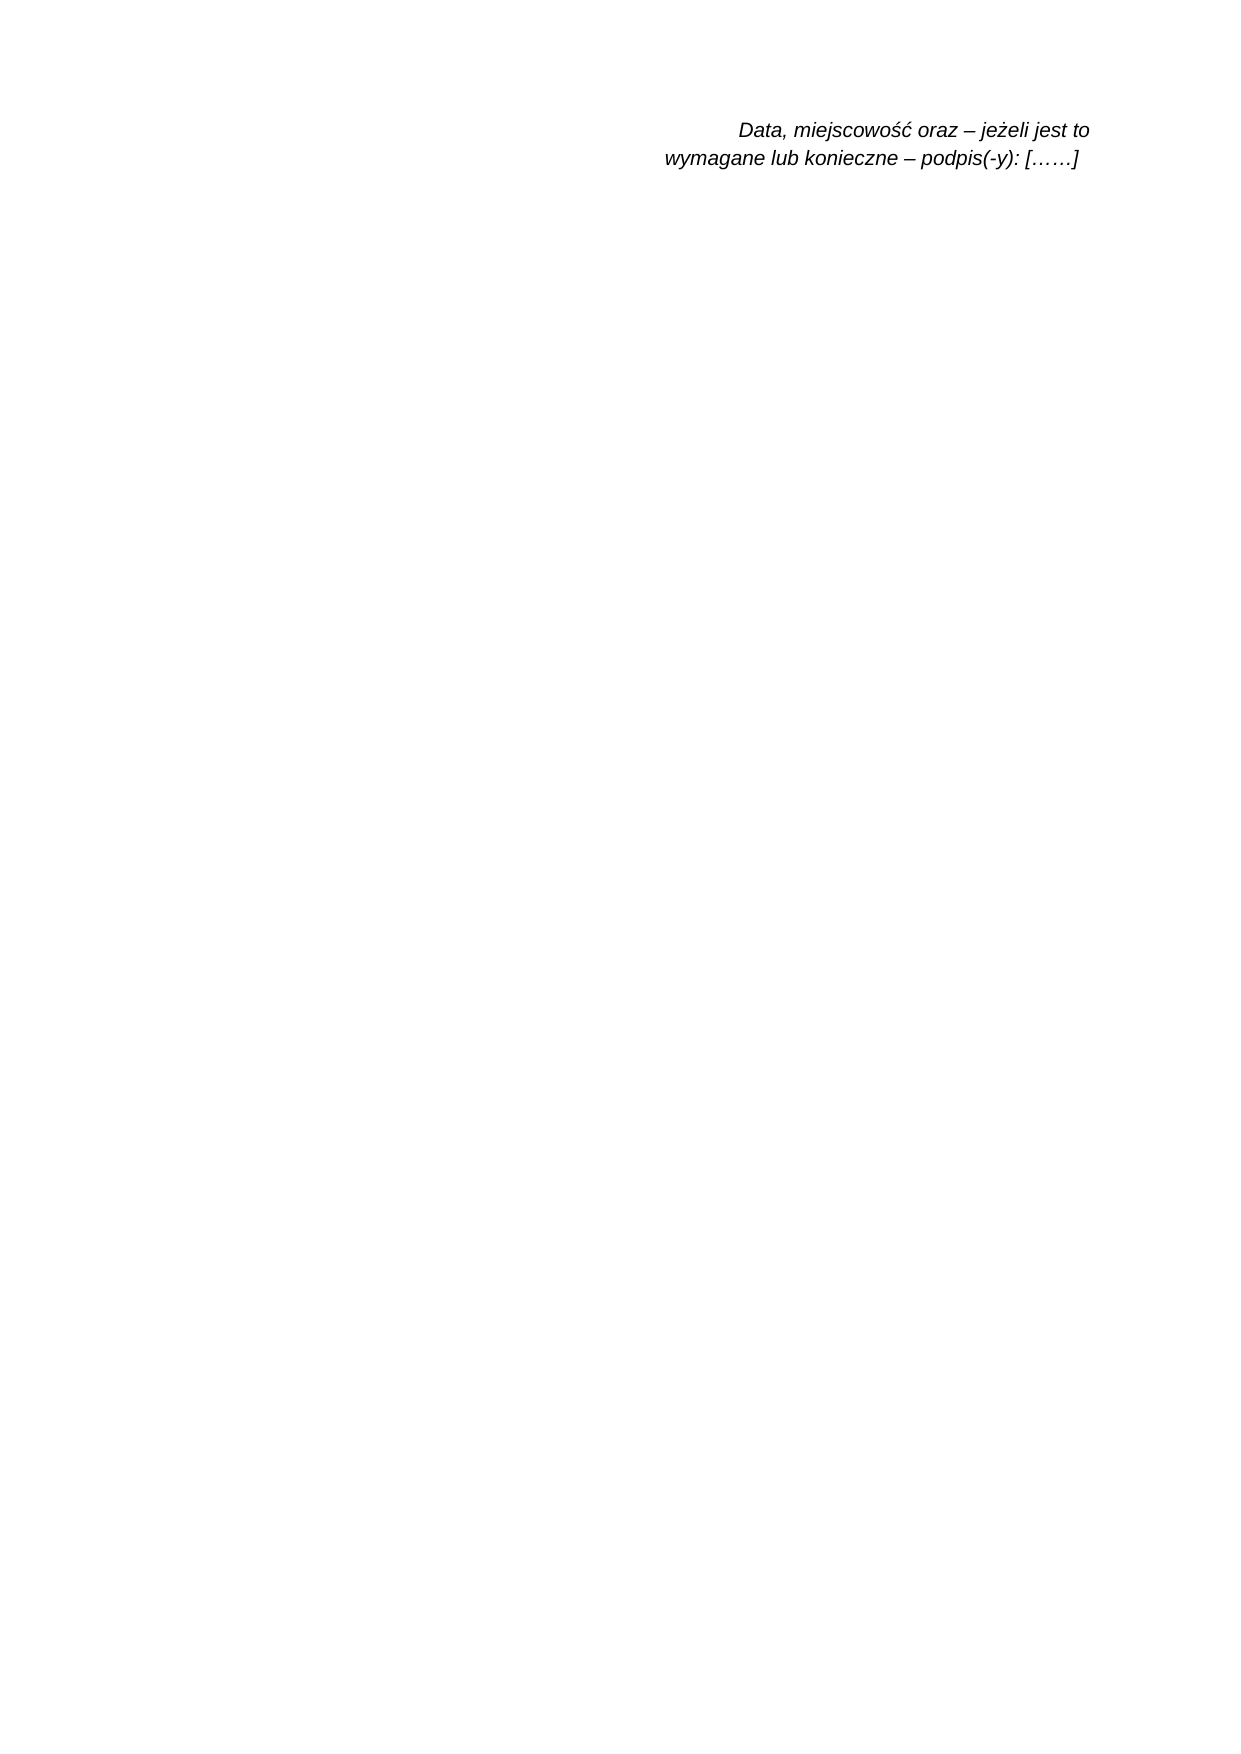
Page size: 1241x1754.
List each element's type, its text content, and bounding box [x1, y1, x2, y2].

text Data, miejscowość oraz – jeżeli jest to wymagane lub konieczne – podpis(-y): [……] [664, 118, 1122, 169]
